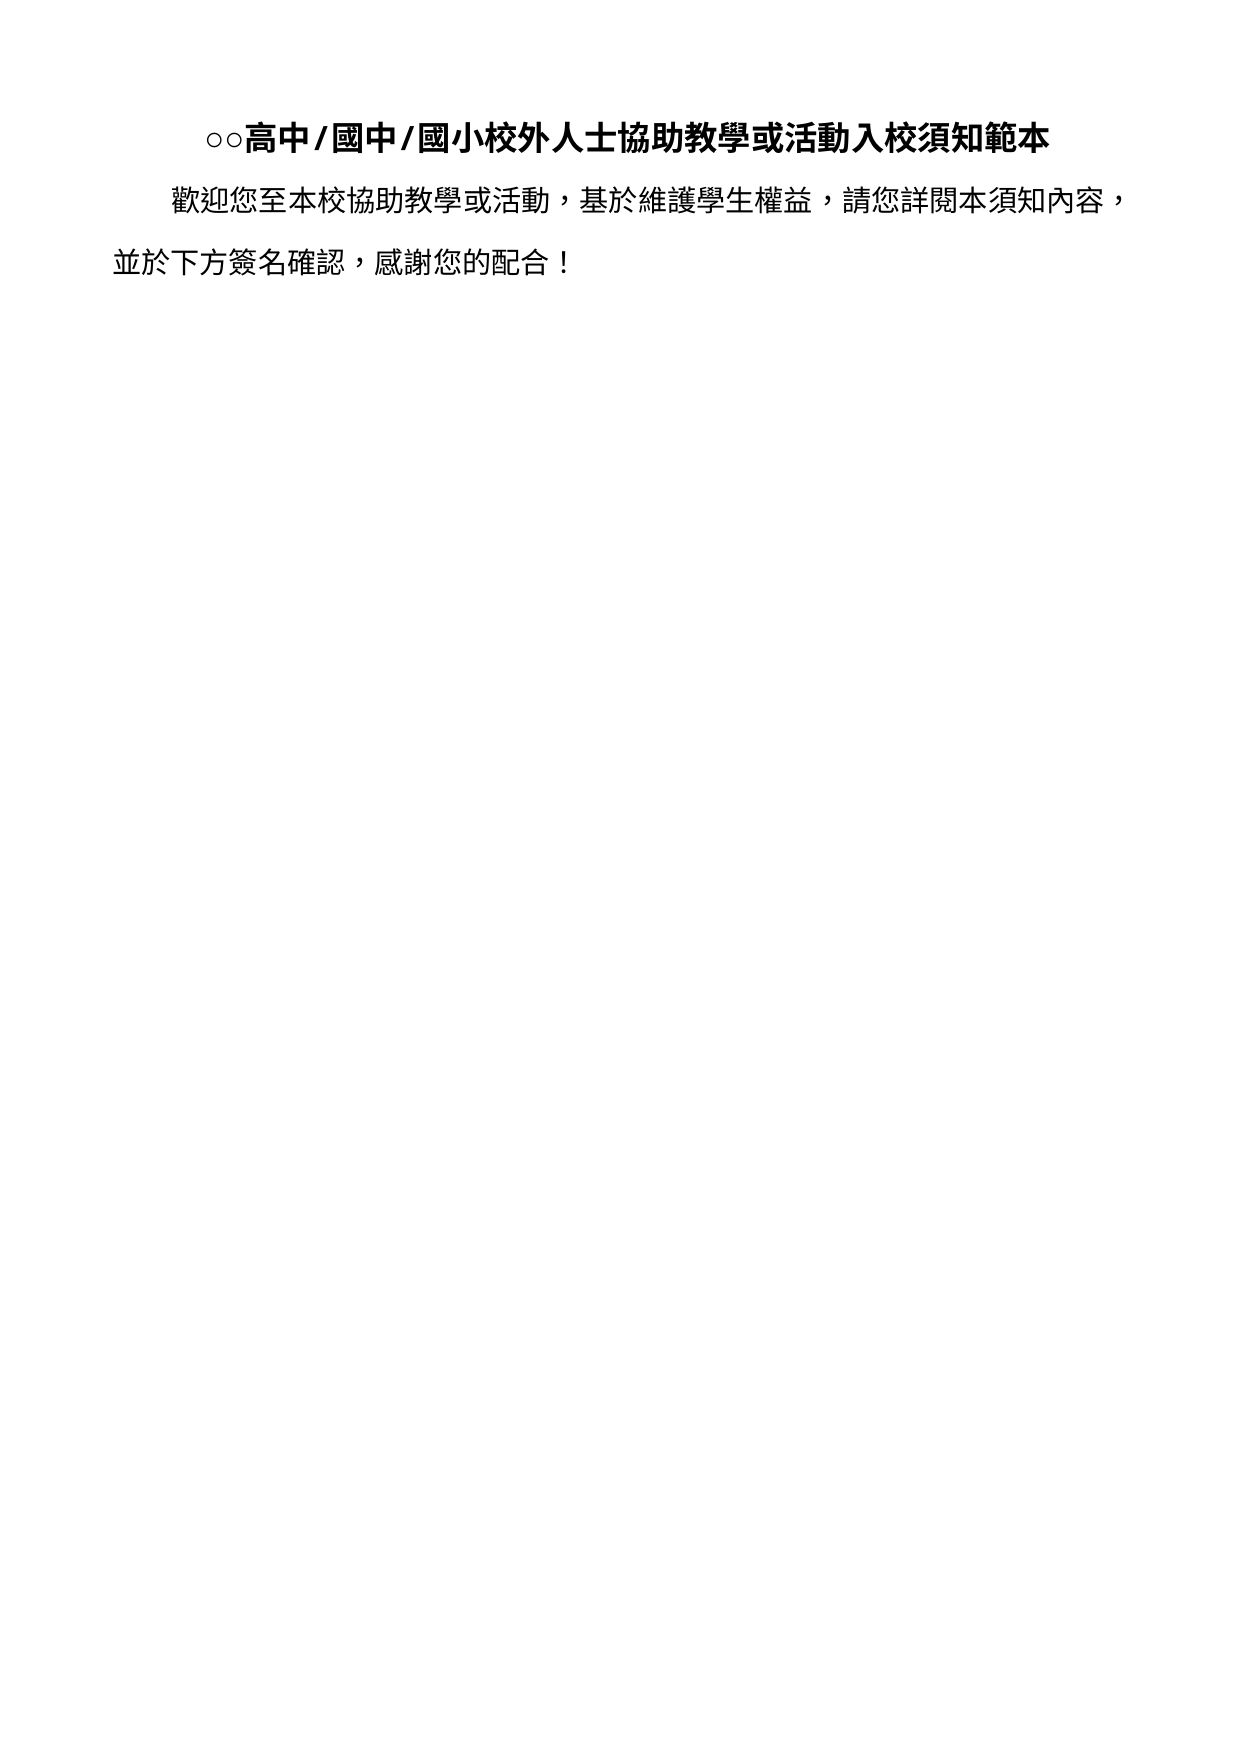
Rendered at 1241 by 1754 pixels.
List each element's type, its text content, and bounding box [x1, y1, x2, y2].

text ○○高中/國中/國小校外人士協助教學或活動入校須知範本 [127, 94, 1128, 157]
text 歡迎您至本校協助教學或活動，基於維護學生權益，請您詳閱本須知內容，並於下方簽名確認，感謝您的配合！ [112, 157, 1128, 282]
